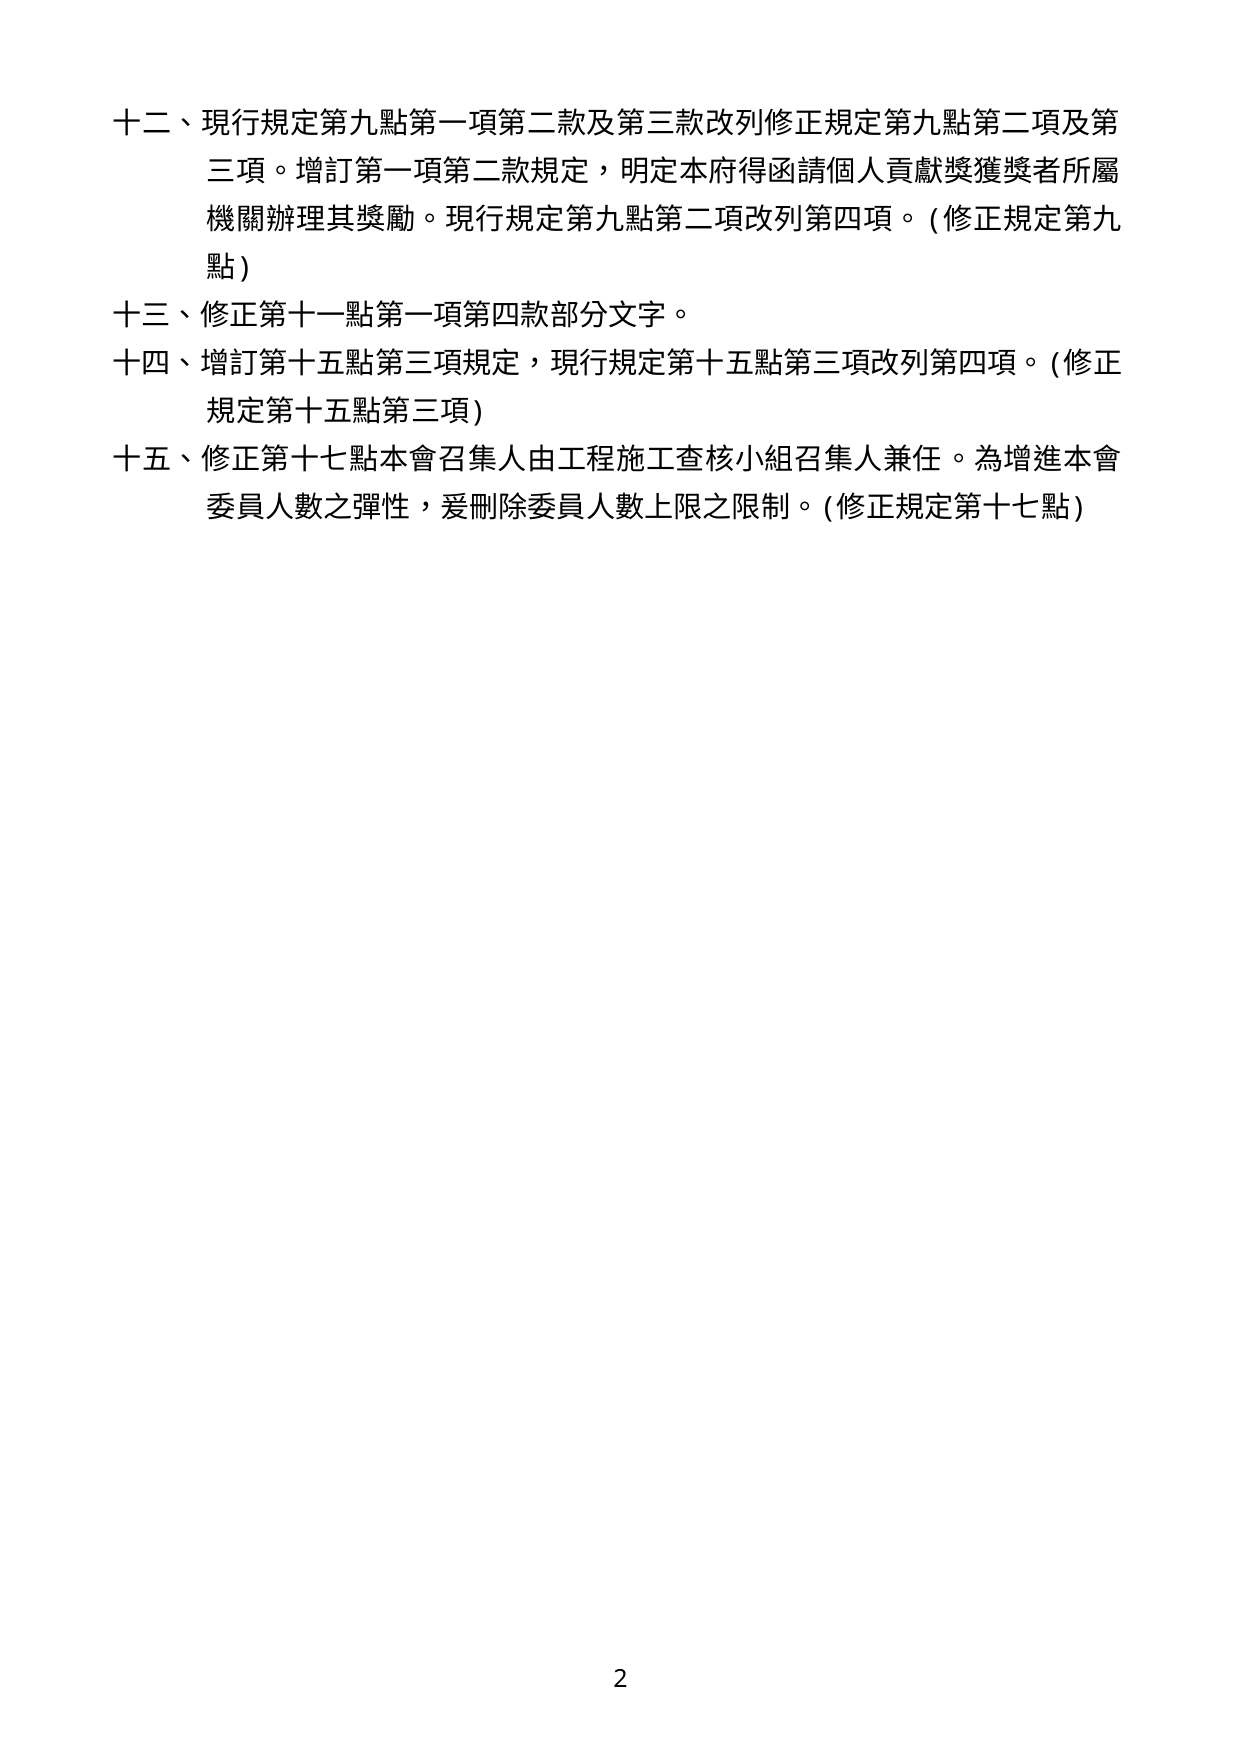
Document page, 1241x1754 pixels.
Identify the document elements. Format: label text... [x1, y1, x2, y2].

subtitle 十五、修正第十七點本會召集人由工程施工查核小組召集人兼任。為增進本會委員人數之彈性，爰刪除委員人數上限之限制。(修正規定第十七點) [112, 430, 1122, 526]
subtitle 十三、修正第十一點第一項第四款部分文字。 [112, 286, 1122, 334]
subtitle 十四、增訂第十五點第三項規定，現行規定第十五點第三項改列第四項。(修正規定第十五點第三項) [112, 334, 1122, 430]
subtitle 十二、現行規定第九點第一項第二款及第三款改列修正規定第九點第二項及第三項。增訂第一項第二款規定，明定本府得函請個人貢獻獎獲獎者所屬機關辦理其獎勵。現行規定第九點第二項改列第四項。(修正規定第九點) [112, 94, 1122, 286]
